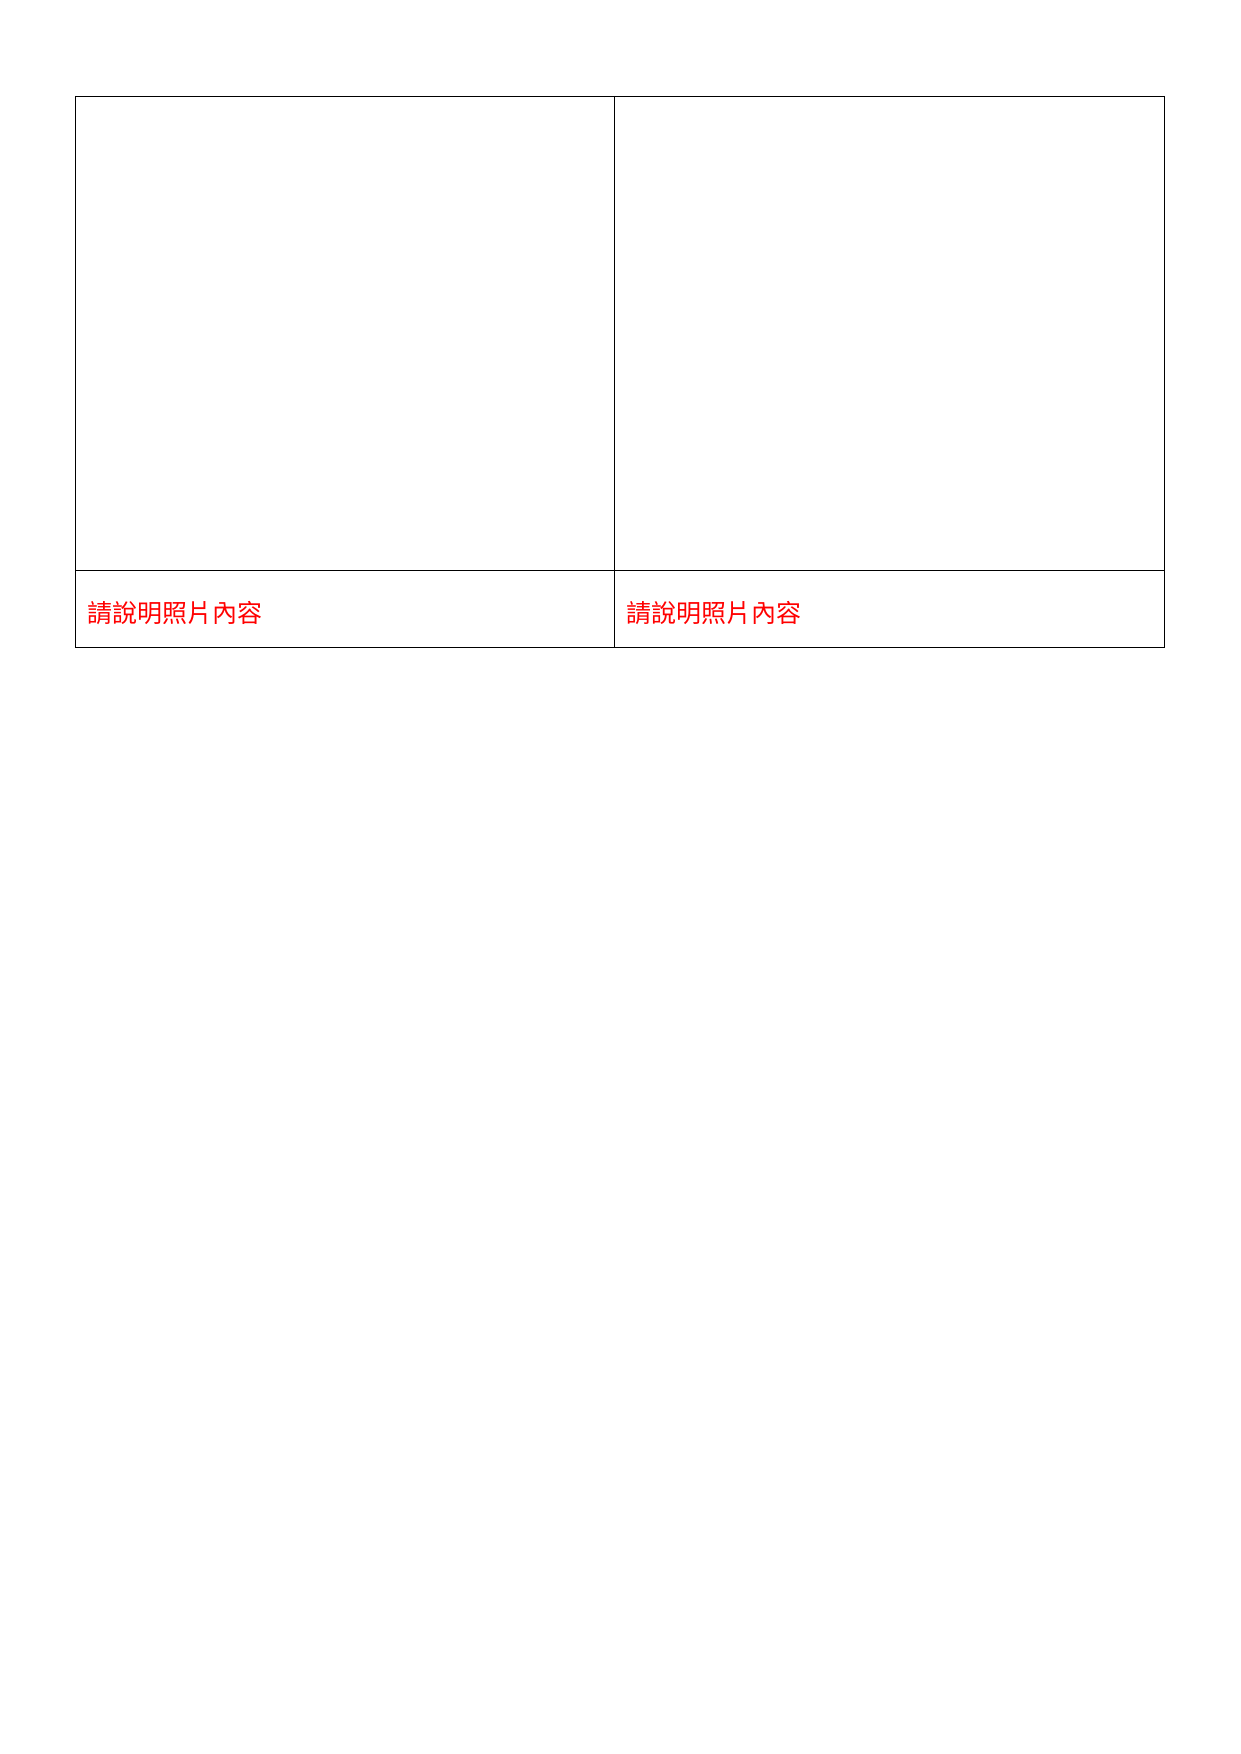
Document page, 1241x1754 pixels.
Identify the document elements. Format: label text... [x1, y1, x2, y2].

table_cell 請說明照片內容 [615, 571, 1164, 647]
table_cell [615, 97, 1164, 569]
table_cell [76, 97, 614, 569]
table_cell 請說明照片內容 [76, 571, 614, 647]
